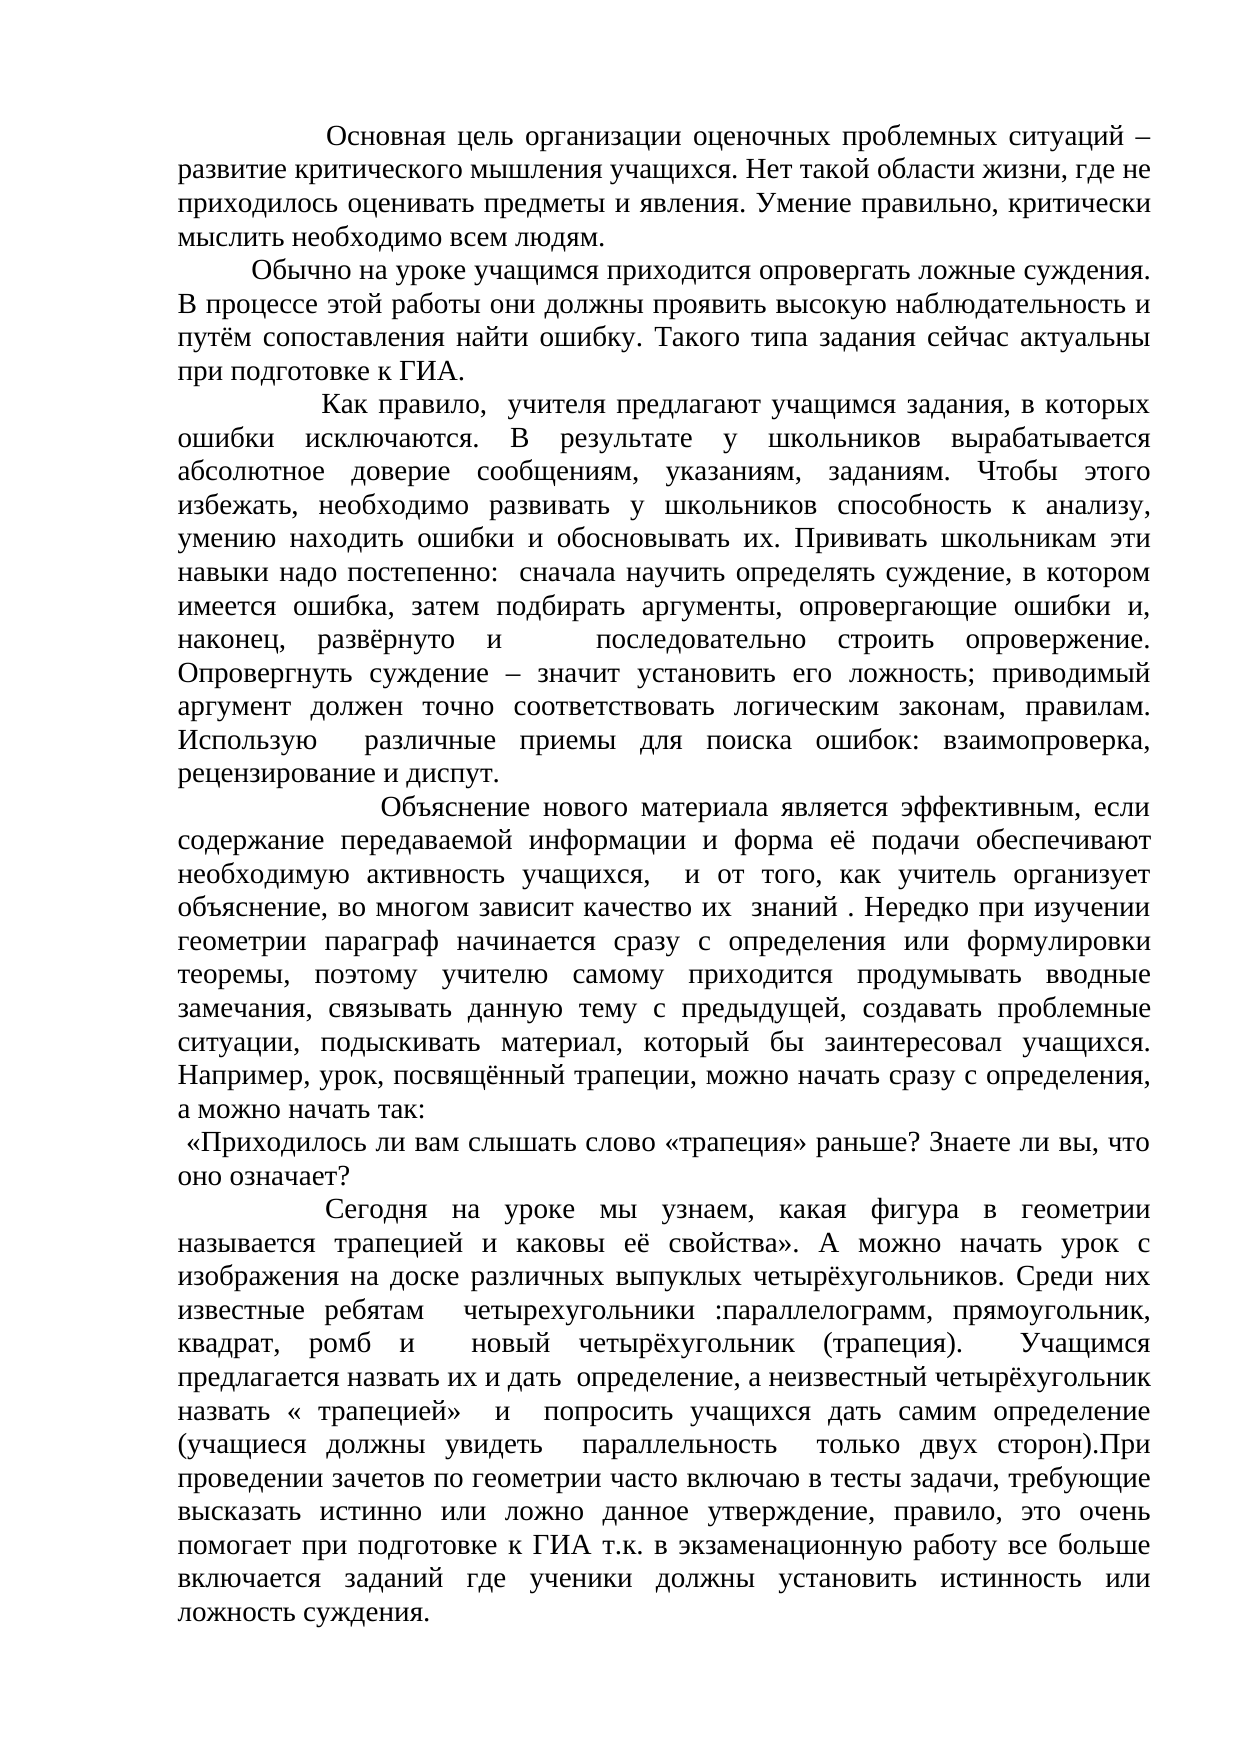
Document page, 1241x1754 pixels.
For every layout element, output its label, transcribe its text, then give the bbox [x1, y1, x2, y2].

text Обычно на уроке учащимся приходится опровергать ложные суждения. В процессе этой работы они должны проявить высокую наблюдательность и путём сопоставления найти ошибку. Такого типа задания сейчас актуальны при подготовке к ГИА. [177, 252, 1152, 386]
text Основная цель организации оценочных проблемных ситуаций – развитие критического мышления учащихся. Нет такой области жизни, где не приходилось оценивать предметы и явления. Умение правильно, критически мыслить необходимо всем людям. [177, 118, 1152, 252]
text Как правило, учителя предлагают учащимся задания, в которых ошибки исключаются. В результате у школьников вырабатывается абсолютное доверие сообщениям, указаниям, заданиям. Чтобы этого избежать, необходимо развивать у школьников способность к анализу, умению находить ошибки и обосновывать их. Прививать школьникам эти навыки надо постепенно: сначала научить определять суждение, в котором имеется ошибка, затем подбирать аргументы, опровергающие ошибки и, наконец, развёрнуто и последовательно строить опровержение. Опровергнуть суждение – значит установить его ложность; приводимый аргумент должен точно соответствовать логическим законам, правилам. Использую различные приемы для поиска ошибок: взаимопроверка, рецензирование и диспут. [177, 386, 1152, 789]
text Объяснение нового материала является эффективным, если содержание передаваемой информации и форма её подачи обеспечивают необходимую активность учащихся, и от того, как учитель организует объяснение, во многом зависит качество их знаний . Нередко при изучении геометрии параграф начинается сразу с определения или формулировки теоремы, поэтому учителю самому приходится продумывать вводные замечания, связывать данную тему с предыдущей, создавать проблемные ситуации, подыскивать материал, который бы заинтересовал учащихся. Например, урок, посвящённый трапеции, можно начать сразу с определения, а можно начать так: [177, 789, 1152, 1124]
text Сегодня на уроке мы узнаем, какая фигура в геометрии называется трапецией и каковы её свойства». А можно начать урок с изображения на доске различных выпуклых четырёхугольников. Среди них известные ребятам четырехугольники :параллелограмм, прямоугольник, квадрат, ромб и новый четырёхугольник (трапеция). Учащимся предлагается назвать их и дать определение, а неизвестный четырёхугольник назвать « трапецией» и попросить учащихся дать самим определение (учащиеся должны увидеть параллельность только двух сторон).При проведении зачетов по геометрии часто включаю в тесты задачи, требующие высказать истинно или ложно данное утверждение, правило, это очень помогает при подготовке к ГИА т.к. в экзаменационную работу все больше включается заданий где ученики должны установить истинность или ложность суждения. [177, 1191, 1152, 1627]
text «Приходилось ли вам слышать слово «трапеция» раньше? Знаете ли вы, что оно означает? [177, 1124, 1152, 1191]
